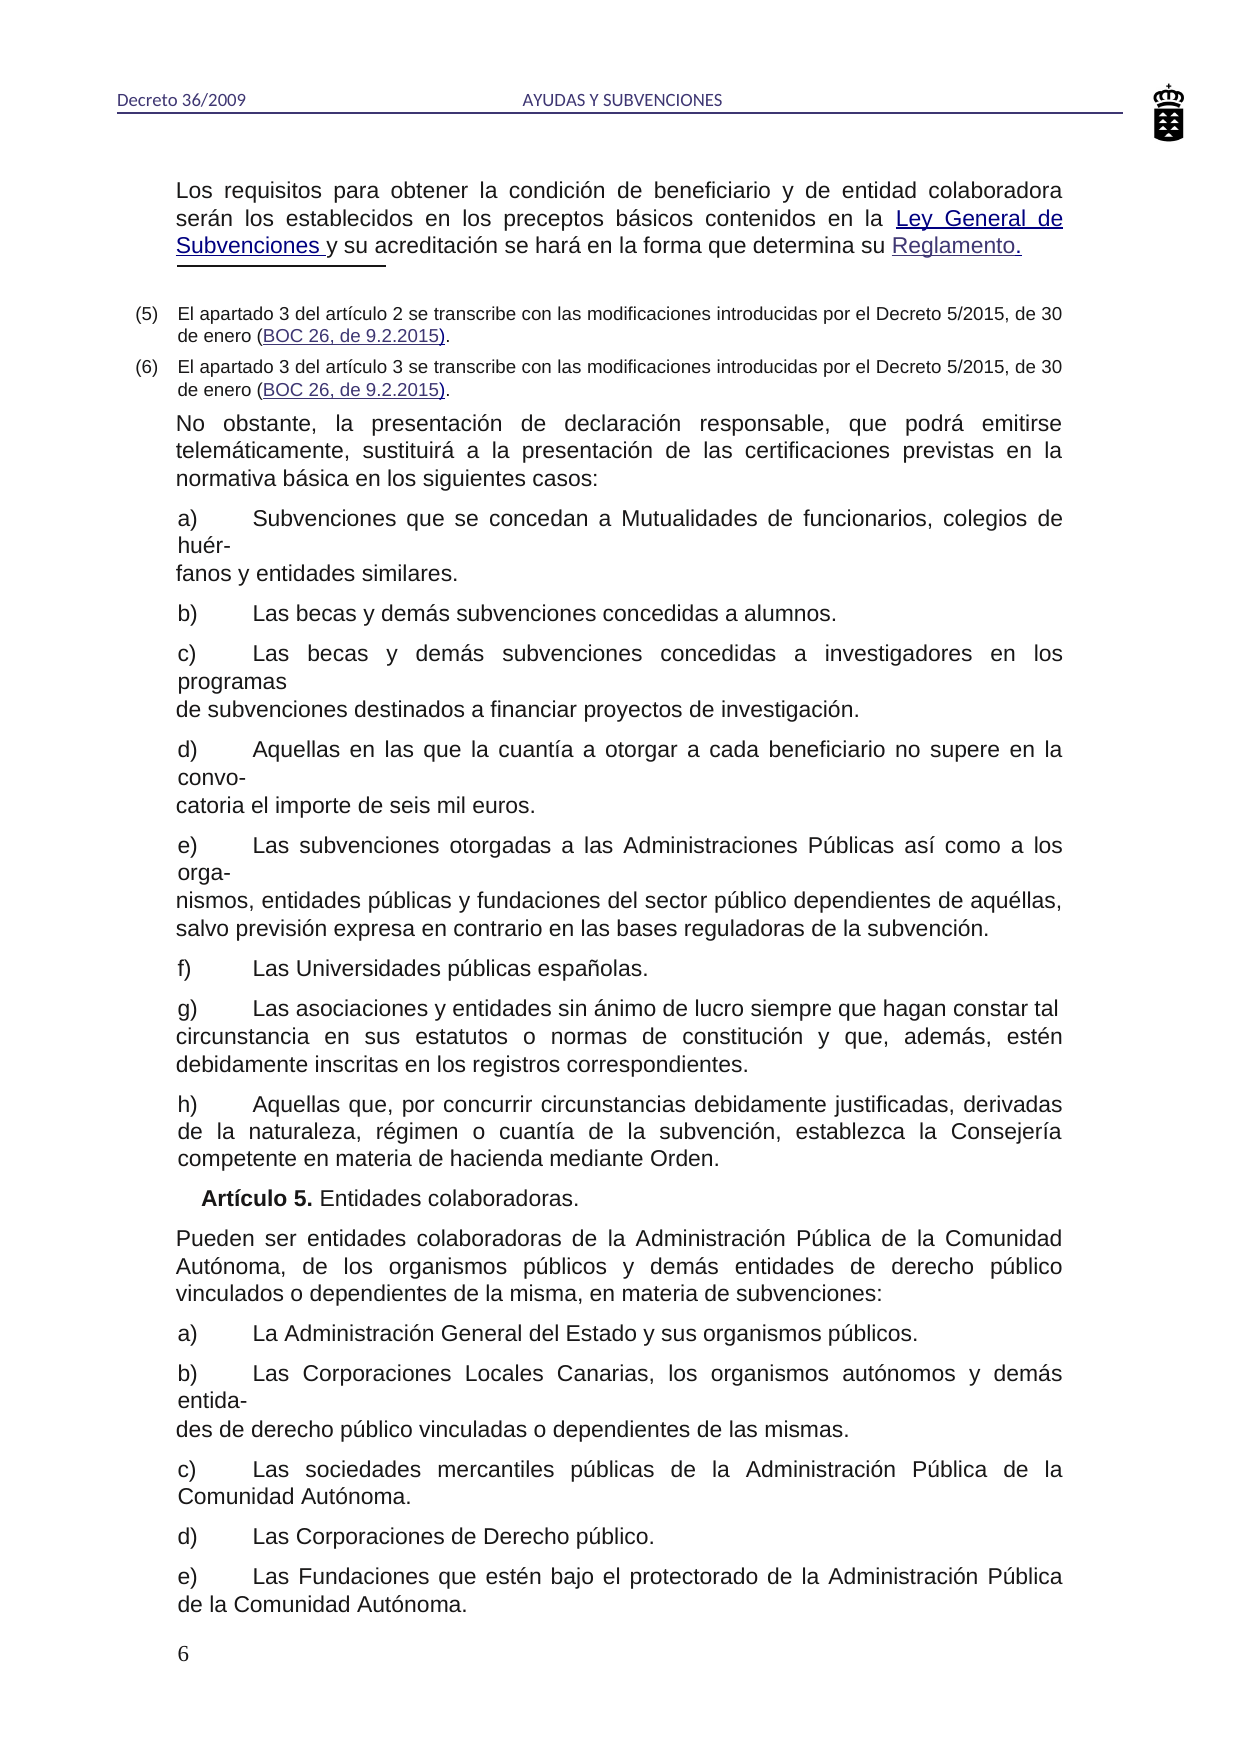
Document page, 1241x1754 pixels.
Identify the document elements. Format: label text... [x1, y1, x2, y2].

list Aquellas en las que la cuantía a otorgar a cada beneficiario no supere en la convo- [177, 736, 1063, 790]
list Las Fundaciones que estén bajo el protectorado de la Administración Pública de la Comunidad Autónoma. [177, 1563, 1063, 1617]
list Las Corporaciones de Derecho público. [177, 1523, 1063, 1549]
text No obstante, la presentación de declaración responsable, que podrá emitirse telemáticamente, sustituirá a la presentación de las certificaciones previstas en la normativa básica en los siguientes casos: [176, 410, 1063, 491]
list Las subvenciones otorgadas a las Administraciones Públicas así como a los orga- [177, 832, 1063, 886]
list Las asociaciones y entidades sin ánimo de lucro siempre que hagan constar tal [177, 995, 1063, 1021]
text catoria el importe de seis mil euros. [176, 792, 1063, 818]
list Aquellas que, por concurrir circunstancias debidamente justificadas, derivadas de la naturaleza, régimen o cuantía de la subvención, establezca la Consejería competente en materia de hacienda mediante Orden. [177, 1091, 1063, 1172]
text Artículo 5. Entidades colaboradoras. [201, 1185, 1063, 1212]
list Las Corporaciones Locales Canarias, los organismos autónomos y demás entida- [177, 1360, 1063, 1414]
text fanos y entidades similares. [176, 560, 1063, 587]
text Pueden ser entidades colaboradoras de la Administración Pública de la Comunidad Autónoma, de los organismos públicos y demás entidades de derecho público vinculados o dependientes de la misma, en materia de subvenciones: [176, 1225, 1063, 1306]
list El apartado 3 del artículo 3 se transcribe con las modificaciones introducidas por el Decreto 5/2015, de 30 de enero (BOC 26, de 9.2.2015). [135, 356, 1063, 400]
list La Administración General del Estado y sus organismos públicos. [177, 1320, 1063, 1346]
text de subvenciones destinados a financiar proyectos de investigación. [176, 696, 1063, 722]
list Las Universidades públicas españolas. [177, 955, 1063, 981]
list Subvenciones que se concedan a Mutualidades de funcionarios, colegios de huér- [177, 505, 1063, 558]
text circunstancia en sus estatutos o normas de constitución y que, además, estén debidamente inscritas en los registros correspondientes. [176, 1023, 1063, 1077]
list Las sociedades mercantiles públicas de la Administración Pública de la Comunidad Autónoma. [177, 1456, 1063, 1509]
text des de derecho público vinculadas o dependientes de las mismas. [176, 1416, 1063, 1442]
text nismos, entidades públicas y fundaciones del sector público dependientes de aquéllas, salvo previsión expresa en contrario en las bases reguladoras de la subvención. [176, 887, 1063, 941]
list El apartado 3 del artículo 2 se transcribe con las modificaciones introducidas por el Decreto 5/2015, de 30 de enero (BOC 26, de 9.2.2015). [135, 303, 1063, 347]
text Los requisitos para obtener la condición de beneficiario y de entidad colaboradora serán los establecidos en los preceptos básicos contenidos en la Ley General de Subvenciones y su acreditación se hará en la forma que determina su Reglamento. [176, 177, 1063, 258]
list Las becas y demás subvenciones concedidas a investigadores en los programas [177, 640, 1063, 694]
list Las becas y demás subvenciones concedidas a alumnos. [177, 600, 1063, 627]
